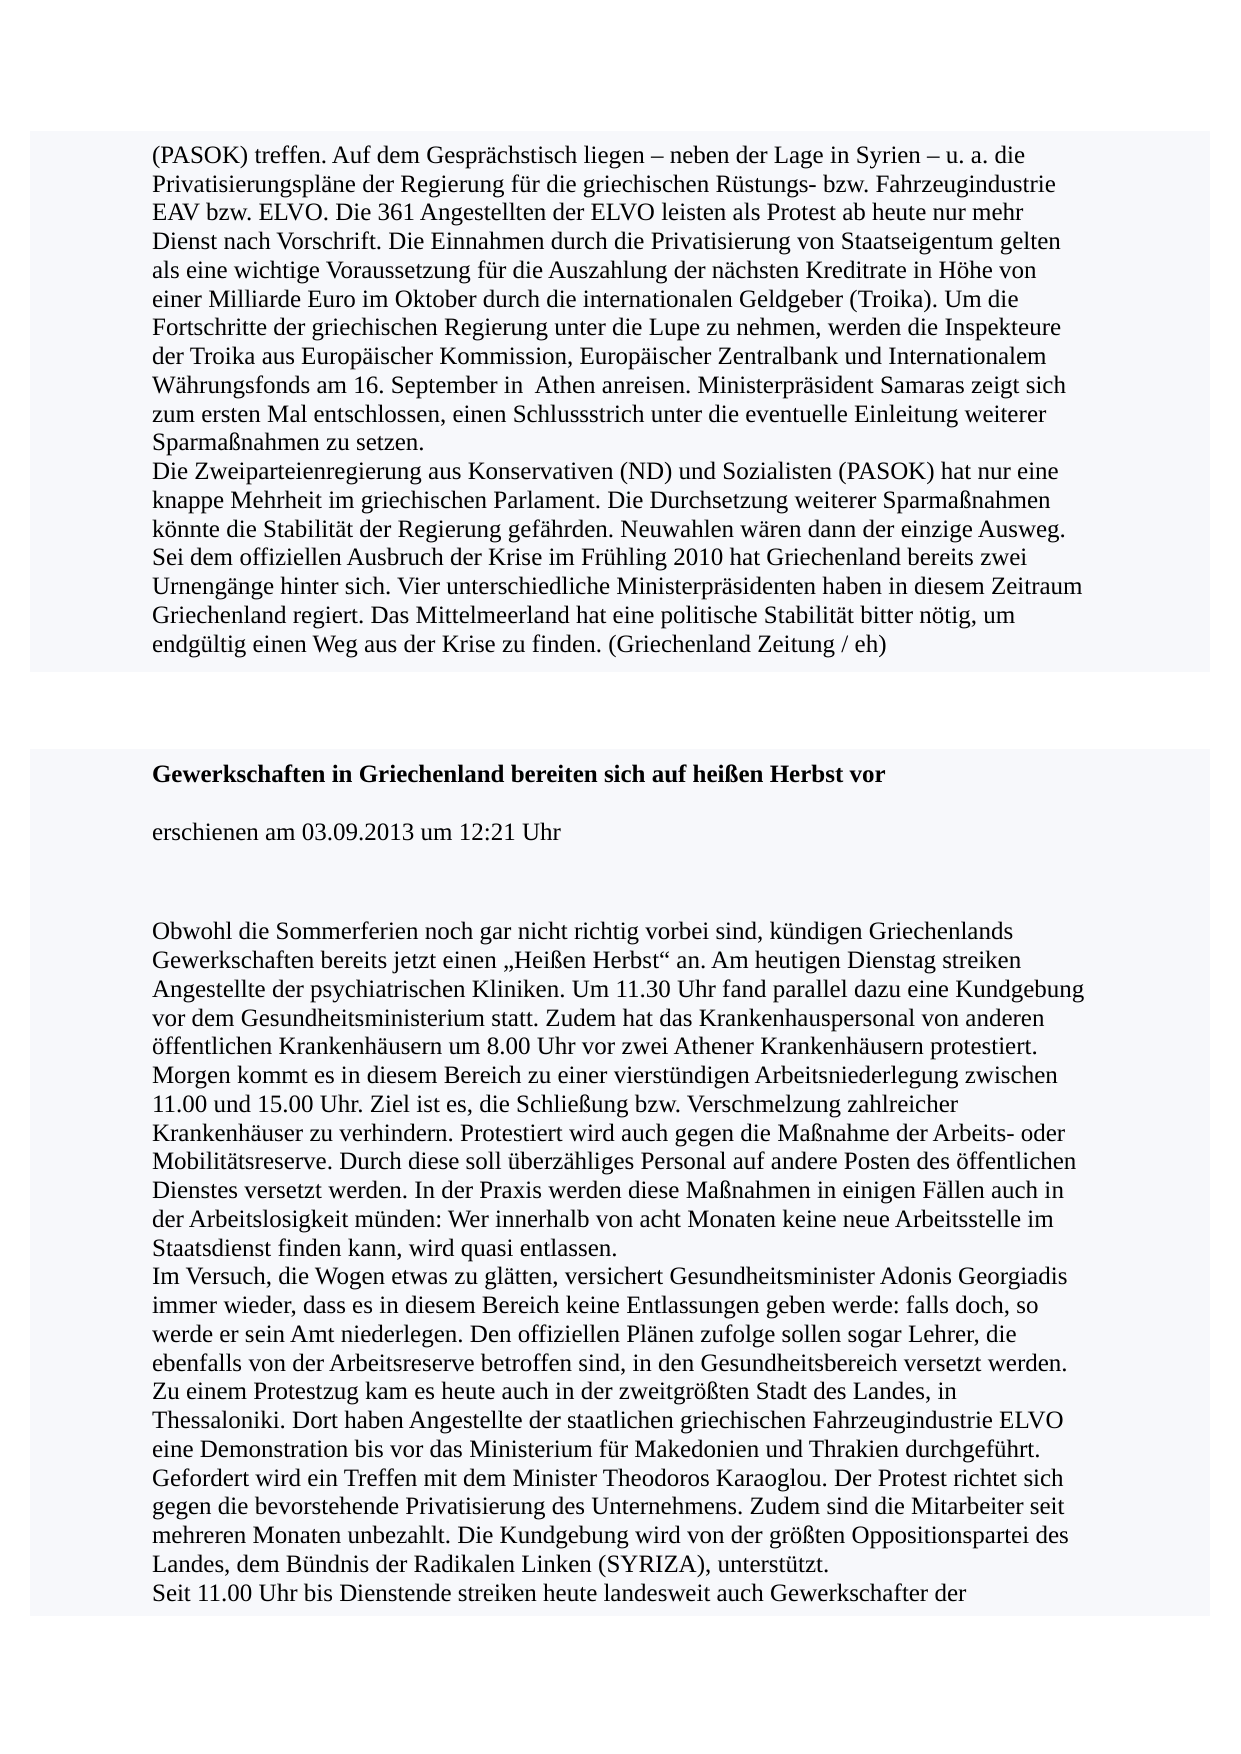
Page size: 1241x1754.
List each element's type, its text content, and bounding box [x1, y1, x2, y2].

table_header [18, 694, 1222, 698]
table_header (PASOK) treffen. Auf dem Gesprächstisch liegen – neben der Lage in Syrien – u. a. die Privatisierungspläne der Regierung für die griechischen Rüstungs- bzw. Fahrzeugindustrie EAV bzw. ELVO. Die 361 Angestellten der ELVO leisten als Protest ab heute nur mehr Dienst nach Vorschrift. Die Einnahmen durch die Privatisierung von Staatseigentum gelten als eine wichtige Voraussetzung für die Auszahlung der nächsten Kreditrate in Höhe von einer Milliarde Euro im Oktober durch die internationalen Geldgeber (Troika). Um die Fortschritte der griechischen Regierung unter die Lupe zu nehmen, werden die Inspekteure der Troika aus Europäischer Kommission, Europäischer Zentralbank und Internationalem Währungsfonds am 16. September in Athen anreisen. Ministerpräsident Samaras zeigt sich zum ersten Mal entschlossen, einen Schlussstrich unter die eventuelle Einleitung weiterer Sparmaßnahmen zu setzen. Die Zweiparteienregierung aus Konservativen (ND) und Sozialisten (PASOK) hat nur eine knappe Mehrheit im griechischen Parlament. Die Durchsetzung weiterer Sparmaßnahmen könnte die Stabilität der Regierung gefährden. Neuwahlen wären dann der einzige Ausweg. Sei dem offiziellen Ausbruch der Krise im Frühling 2010 hat Griechenland bereits zwei Urnengänge hinter sich. Vier unterschiedliche Ministerpräsidenten haben in diesem Zeitraum Griechenland regiert. Das Mittelmeerland hat eine politische Stabilität bitter nötig, um endgültig einen Weg aus der Krise zu finden. (Griechenland Zeitung / eh) [143, 131, 1098, 667]
table_header [30, 131, 1210, 672]
table_header [18, 737, 1222, 1628]
table_header [30, 749, 143, 1616]
table_header Gewerkschaften in Griechenland bereiten sich auf heißen Herbst vor erschienen am 03.09.2013 um 12:21 Uhr Obwohl die Sommerferien noch gar nicht richtig vorbei sind, kündigen Griechenlands Gewerkschaften bereits jetzt einen „Heißen Herbst“ an. Am heutigen Dienstag streiken Angestellte der psychiatrischen Kliniken. Um 11.30 Uhr fand parallel dazu eine Kundgebung vor dem Gesundheitsministerium statt. Zudem hat das Krankenhauspersonal von anderen öffentlichen Krankenhäusern um 8.00 Uhr vor zwei Athener Krankenhäusern protestiert. Morgen kommt es in diesem Bereich zu einer vierstündigen Arbeitsniederlegung zwischen 11.00 und 15.00 Uhr. Ziel ist es, die Schließung bzw. Verschmelzung zahlreicher Krankenhäuser zu verhindern. Protestiert wird auch gegen die Maßnahme der Arbeits- oder Mobilitätsreserve. Durch diese soll überzähliges Personal auf andere Posten des öffentlichen Dienstes versetzt werden. In der Praxis werden diese Maßnahmen in einigen Fällen auch in der Arbeitslosigkeit münden: Wer innerhalb von acht Monaten keine neue Arbeitsstelle im Staatsdienst finden kann, wird quasi entlassen. Im Versuch, die Wogen etwas zu glätten, versichert Gesundheitsminister Adonis Georgiadis immer wieder, dass es in diesem Bereich keine Entlassungen geben werde: falls doch, so werde er sein Amt niederlegen. Den offiziellen Plänen zufolge sollen sogar Lehrer, die ebenfalls von der Arbeitsreserve betroffen sind, in den Gesundheitsbereich versetzt werden. Zu einem Protestzug kam es heute auch in der zweitgrößten Stadt des Landes, in Thessaloniki. Dort haben Angestellte der staatlichen griechischen Fahrzeugindustrie ELVO eine Demonstration bis vor das Ministerium für Makedonien und Thrakien durchgeführt. Gefordert wird ein Treffen mit dem Minister Theodoros Karaoglou. Der Protest richtet sich gegen die bevorstehende Privatisierung des Unternehmens. Zudem sind die Mitarbeiter seit mehreren Monaten unbezahlt. Die Kundgebung wird von der größten Oppositionspartei des Landes, dem Bündnis der Radikalen Linken (SYRIZA), unterstützt. Seit 11.00 Uhr bis Dienstende streiken heute landesweit auch Gewerkschafter der [143, 749, 1098, 1616]
table_header [1098, 749, 1210, 1616]
table_header [18, 689, 1222, 694]
table_header [18, 118, 1222, 689]
